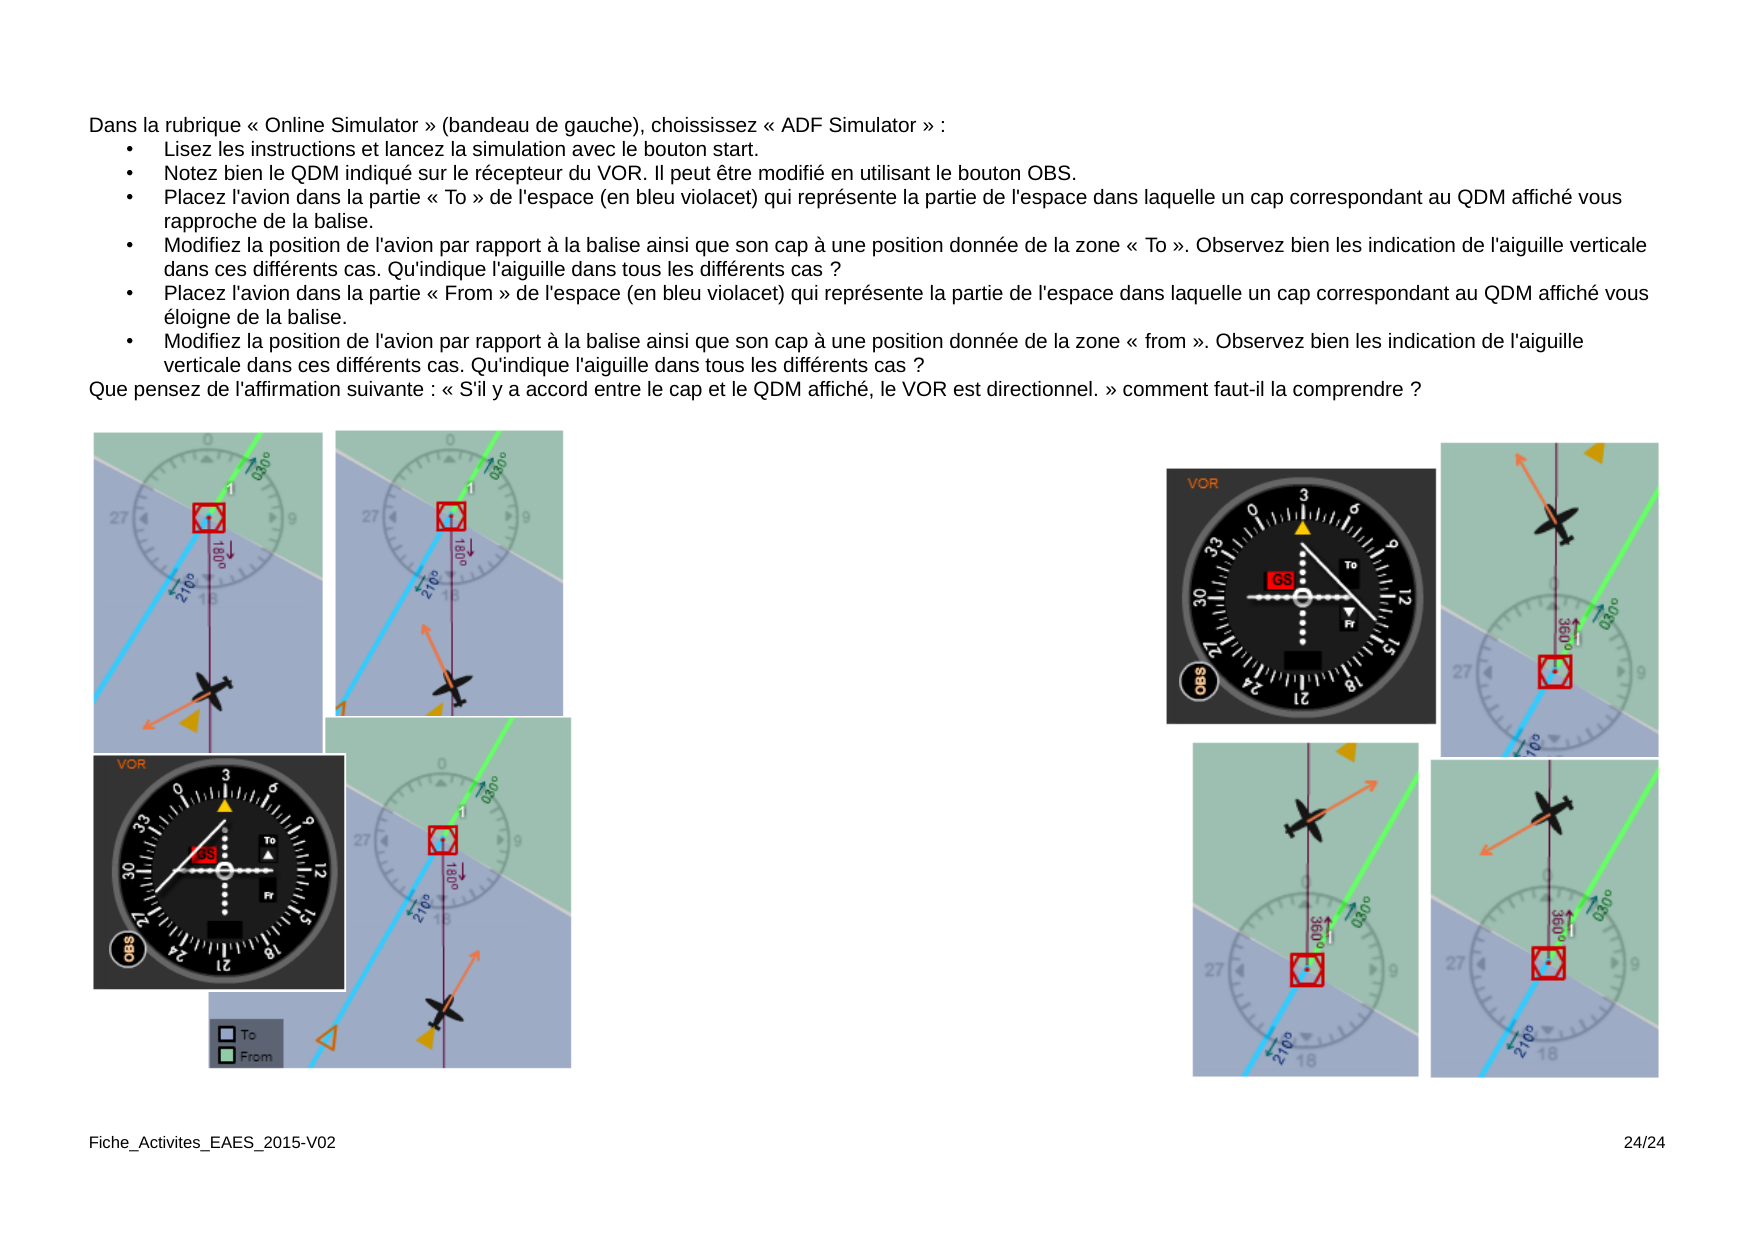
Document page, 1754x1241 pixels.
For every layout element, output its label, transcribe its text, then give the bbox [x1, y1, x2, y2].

list Modifiez la position de l'avion par rapport à la balise ainsi que son cap à une position donnée de la zone « To ». Observez bien les indication de l'aiguille verticale dans ces différents cas. Qu'indique l'aiguille dans tous les différents cas ? [126, 233, 1665, 281]
list Placez l'avion dans la partie « From » de l'espace (en bleu violacet) qui représente la partie de l'espace dans laquelle un cap correspondant au QDM affiché vous éloigne de la balise. [126, 281, 1665, 329]
text Dans la rubrique « Online Simulator » (bandeau de gauche), choississez « ADF Simulator » : [88, 112, 1665, 136]
list Notez bien le QDM indiqué sur le récepteur du VOR. Il peut être modifié en utilisant le bouton OBS. [126, 161, 1665, 184]
picture [91, 428, 573, 1071]
picture [1190, 740, 1422, 1080]
picture [1164, 441, 1662, 1081]
list Placez l'avion dans la partie « To » de l'espace (en bleu violacet) qui représente la partie de l'espace dans laquelle un cap correspondant au QDM affiché vous rapproche de la balise. [126, 184, 1665, 233]
list Lisez les instructions et lancez la simulation avec le bouton start. [126, 136, 1665, 161]
text Que pensez de l'affirmation suivante : « S'il y a accord entre le cap et le QDM affiché, le VOR est directionnel. » comment faut-il la comprendre ? [88, 377, 1665, 401]
list Modifiez la position de l'avion par rapport à la balise ainsi que son cap à une position donnée de la zone « from ». Observez bien les indication de l'aiguille verticale dans ces différents cas. Qu'indique l'aiguille dans tous les différents cas ? [126, 329, 1665, 377]
